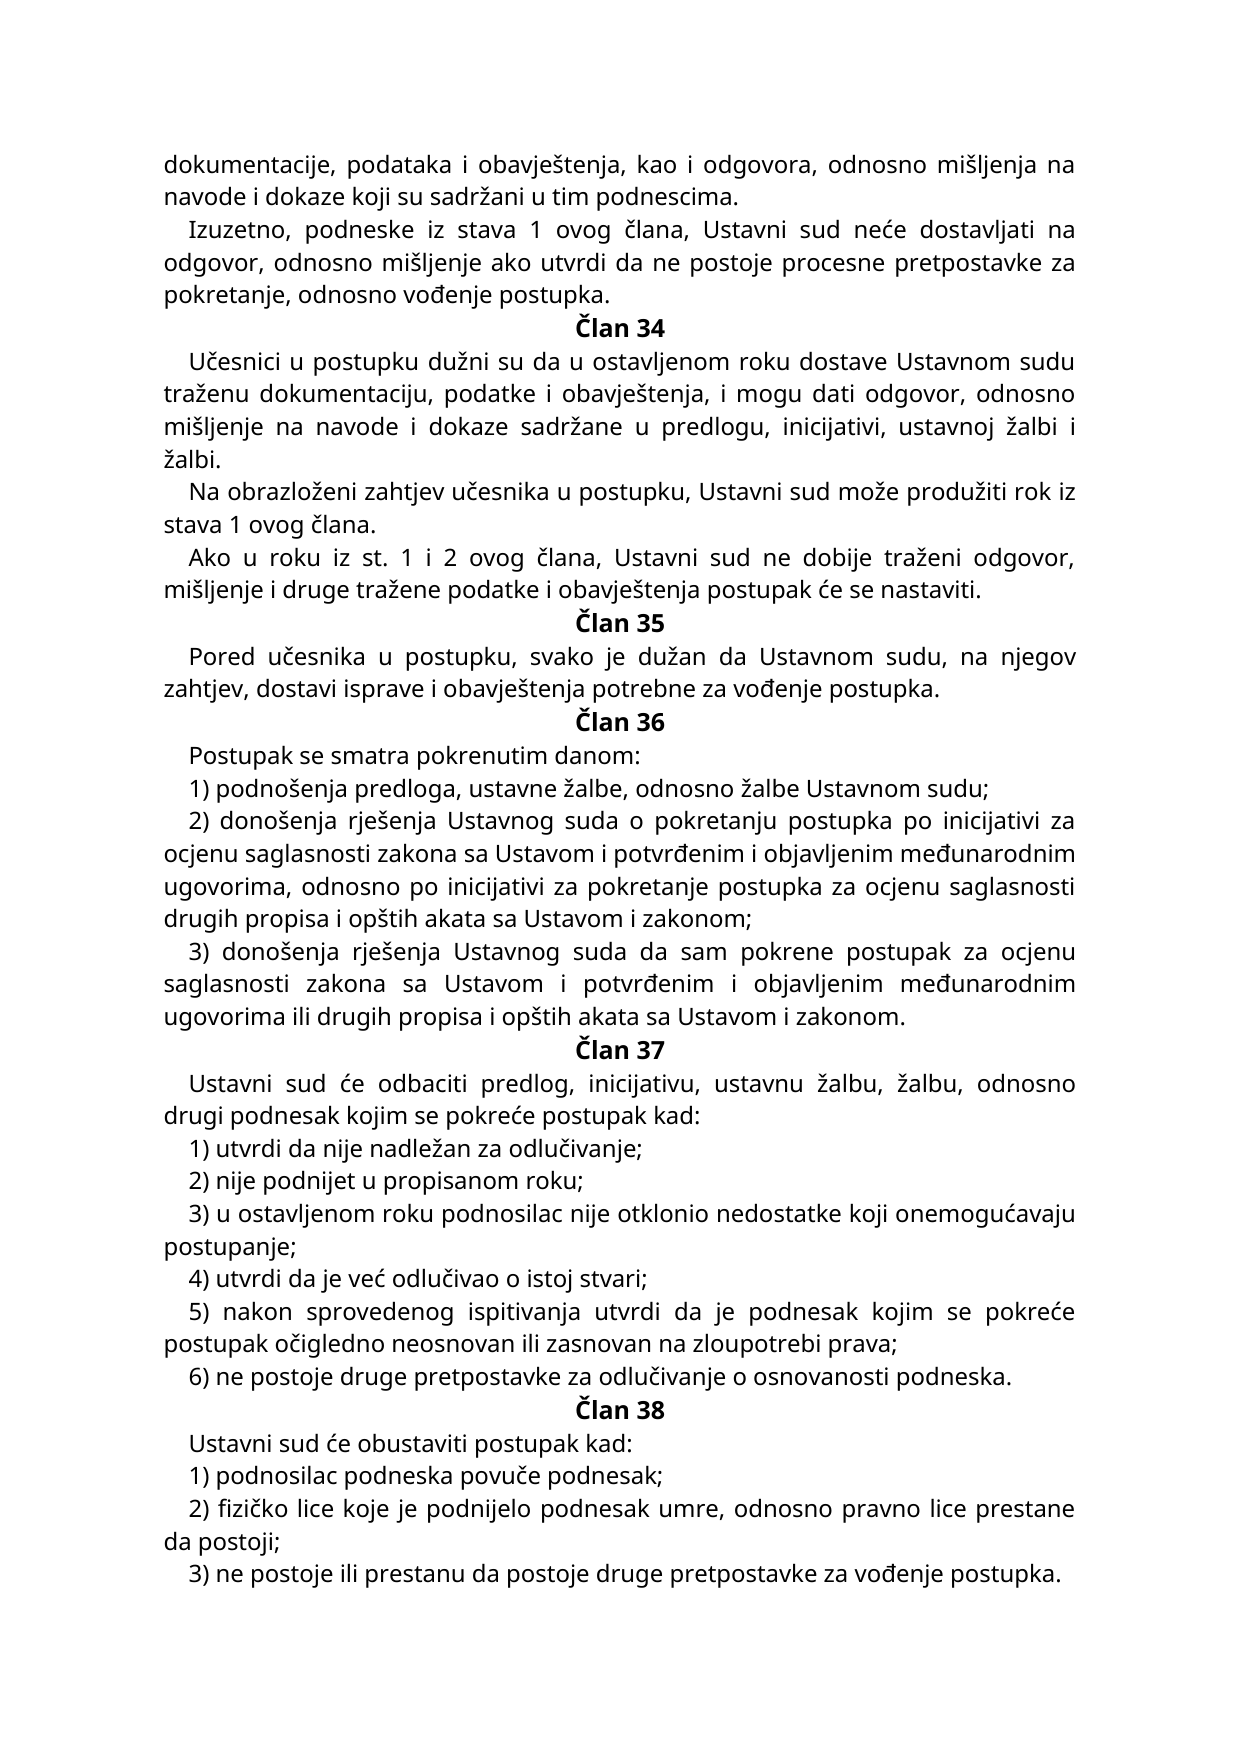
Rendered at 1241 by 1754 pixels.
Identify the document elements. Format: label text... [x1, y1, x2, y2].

text 2) donošenja rješenja Ustavnog suda o pokretanju postupka po inicijativi za ocjenu saglasnosti zakona sa Ustavom i potvrđenim i objavljenim međunarodnim ugovorima, odnosno po inicijativi za pokretanje postupka za ocjenu saglasnosti drugih propisa i opštih akata sa Ustavom i zakonom; [163, 804, 1077, 934]
text Član 35 [148, 606, 1093, 639]
text 1) utvrdi da nije nadležan za odlučivanje; [163, 1132, 1077, 1164]
text 6) ne postoje druge pretpostavke za odlučivanje o osnovanosti podneska. [163, 1360, 1077, 1392]
text 1) podnosilac podneska povuče podnesak; [163, 1459, 1077, 1492]
text 3) u ostavljenom roku podnosilac nije otklonio nedostatke koji onemogućavaju postupanje; [163, 1197, 1077, 1262]
text Član 38 [148, 1392, 1093, 1426]
text 3) donošenja rješenja Ustavnog suda da sam pokrene postupak za ocjenu saglasnosti zakona sa Ustavom i potvrđenim i objavljenim međunarodnim ugovorima ili drugih propisa i opštih akata sa Ustavom i zakonom. [163, 934, 1077, 1032]
text Ustavni sud će obustaviti postupak kad: [163, 1426, 1077, 1459]
text Pored učesnika u postupku, svako je dužan da Ustavnom sudu, na njegov zahtjev, dostavi isprave i obavještenja potrebne za vođenje postupka. [163, 639, 1077, 705]
text 2) nije podnijet u propisanom roku; [163, 1164, 1077, 1197]
text Učesnici u postupku dužni su da u ostavljenom roku dostave Ustavnom sudu traženu dokumentaciju, podatke i obavještenja, i mogu dati odgovor, odnosno mišljenje na navode i dokaze sadržane u predlogu, inicijativi, ustavnoj žalbi i žalbi. [163, 345, 1077, 475]
text Član 36 [148, 705, 1093, 739]
text 3) ne postoje ili prestanu da postoje druge pretpostavke za vođenje postupka. [163, 1557, 1077, 1589]
text Ustavni sud će odbaciti predlog, inicijativu, ustavnu žalbu, žalbu, odnosno drugi podnesak kojim se pokreće postupak kad: [163, 1066, 1077, 1132]
text Član 37 [148, 1032, 1093, 1066]
text 5) nakon sprovedenog ispitivanja utvrdi da je podnesak kojim se pokreće postupak očigledno neosnovan ili zasnovan na zloupotrebi prava; [163, 1294, 1077, 1360]
text Postupak se smatra pokrenutim danom: [163, 739, 1077, 771]
text Član 34 [148, 311, 1093, 345]
text dokumentacije, podataka i obavještenja, kao i odgovora, odnosno mišljenja na navode i dokaze koji su sadržani u tim podnescima. [163, 148, 1077, 213]
text Izuzetno, podneske iz stava 1 ovog člana, Ustavni sud neće dostavljati na odgovor, odnosno mišljenje ako utvrdi da ne postoje procesne pretpostavke za pokretanje, odnosno vođenje postupka. [163, 213, 1077, 311]
text Ako u roku iz st. 1 i 2 ovog člana, Ustavni sud ne dobije traženi odgovor, mišljenje i druge tražene podatke i obavještenja postupak će se nastaviti. [163, 540, 1077, 606]
text 4) utvrdi da je već odlučivao o istoj stvari; [163, 1262, 1077, 1294]
text 2) fizičko lice koje je podnijelo podnesak umre, odnosno pravno lice prestane da postoji; [163, 1492, 1077, 1557]
text Na obrazloženi zahtjev učesnika u postupku, Ustavni sud može produžiti rok iz stava 1 ovog člana. [163, 475, 1077, 540]
text 1) podnošenja predloga, ustavne žalbe, odnosno žalbe Ustavnom sudu; [163, 771, 1077, 804]
